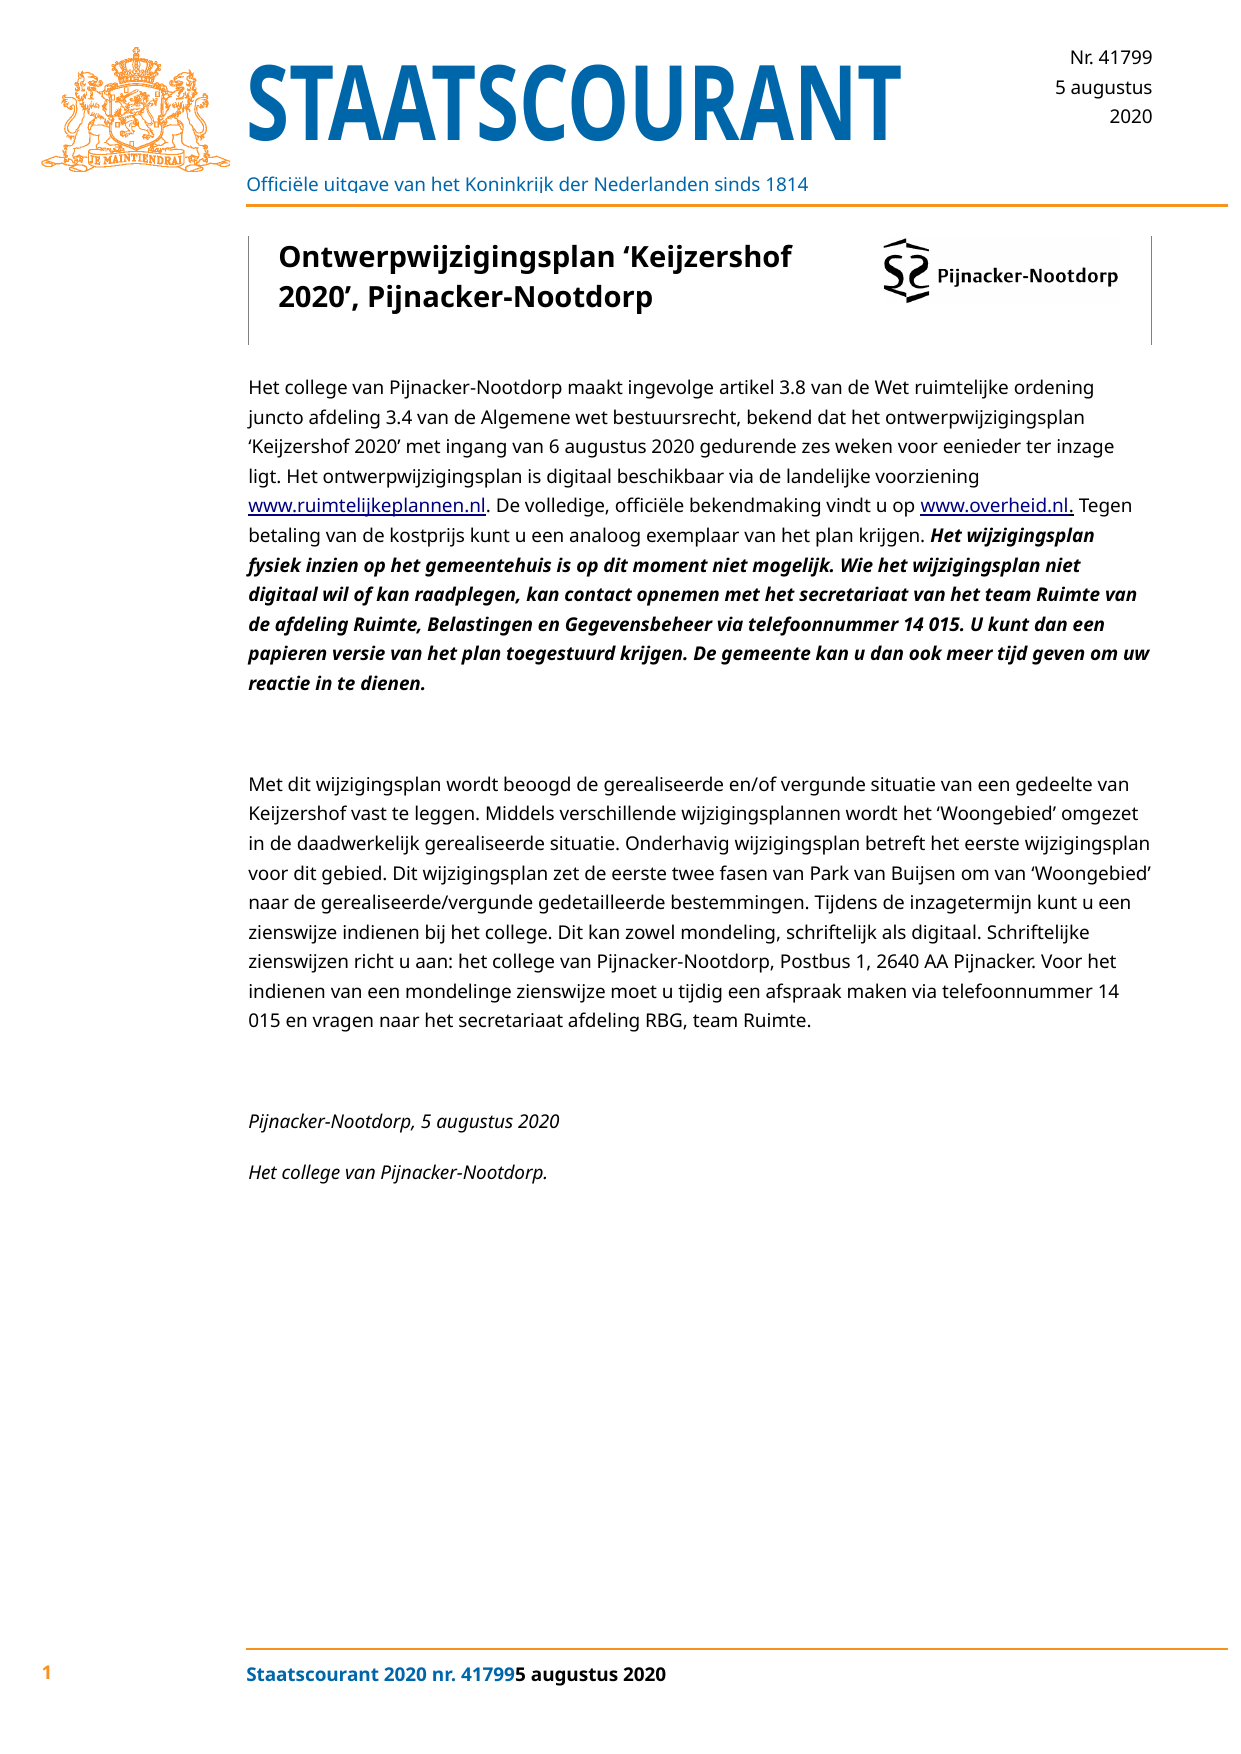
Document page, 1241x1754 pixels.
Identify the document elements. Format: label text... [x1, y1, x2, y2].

table_header [850, 236, 1151, 345]
text Het college van Pijnacker-Nootdorp. [248, 1159, 1152, 1184]
picture [882, 236, 1119, 305]
picture [41, 47, 231, 172]
table_header Ontwerpwijzigingsplan ‘Keijzershof 2020’, Pijnacker-Nootdorp [249, 236, 850, 345]
text Pijnacker-Nootdorp, 5 augustus 2020 [248, 1108, 1152, 1134]
text Het college van Pijnacker-Nootdorp maakt ingevolge artikel 3.8 van de Wet ruimtelijke ordening juncto afdeling 3.4 van de Algemene wet bestuursrecht, bekend dat het ontwerpwijzigingsplan ‘Keijzershof 2020’ met ingang van 6 augustus 2020 gedurende zes weken voor eenieder ter inzage ligt. Het ontwerpwijzigingsplan is digitaal beschikbaar via de landelijke voorziening www.ruimtelijkeplannen.nl. De volledige, officiële bekendmaking vindt u op www.overheid.nl. Tegen betaling van de kostprijs kunt u een analoog exemplaar van het plan krijgen. Het wijzigingsplan fysiek inzien op het gemeentehuis is op dit moment niet mogelijk. Wie het wijzigingsplan niet digitaal wil of kan raadplegen, kan contact opnemen met het secretariaat van het team Ruimte van de afdeling Ruimte, Belastingen en Gegevensbeheer via telefoonnummer 14 015. U kunt dan een papieren versie van het plan toegestuurd krijgen. De gemeente kan u dan ook meer tijd geven om uw reactie in te dienen. [248, 374, 1152, 696]
text Met dit wijzigingsplan wordt beoogd de gerealiseerde en/of vergunde situatie van een gedeelte van Keijzershof vast te leggen. Middels verschillende wijzigingsplannen wordt het ‘Woongebied’ omgezet in de daadwerkelijk gerealiseerde situatie. Onderhavig wijzigingsplan betreft het eerste wijzigingsplan voor dit gebied. Dit wijzigingsplan zet de eerste twee fasen van Park van Buijsen om van ‘Woongebied’ naar de gerealiseerde/vergunde gedetailleerde bestemmingen. Tijdens de inzagetermijn kunt u een zienswijze indienen bij het college. Dit kan zowel mondeling, schriftelijk als digitaal. Schriftelijke zienswijzen richt u aan: het college van Pijnacker-Nootdorp, Postbus 1, 2640 AA Pijnacker. Voor het indienen van een mondelinge zienswijze moet u tijdig een afspraak maken via telefoonnummer 14 015 en vragen naar het secretariaat afdeling RBG, team Ruimte. [248, 771, 1152, 1033]
